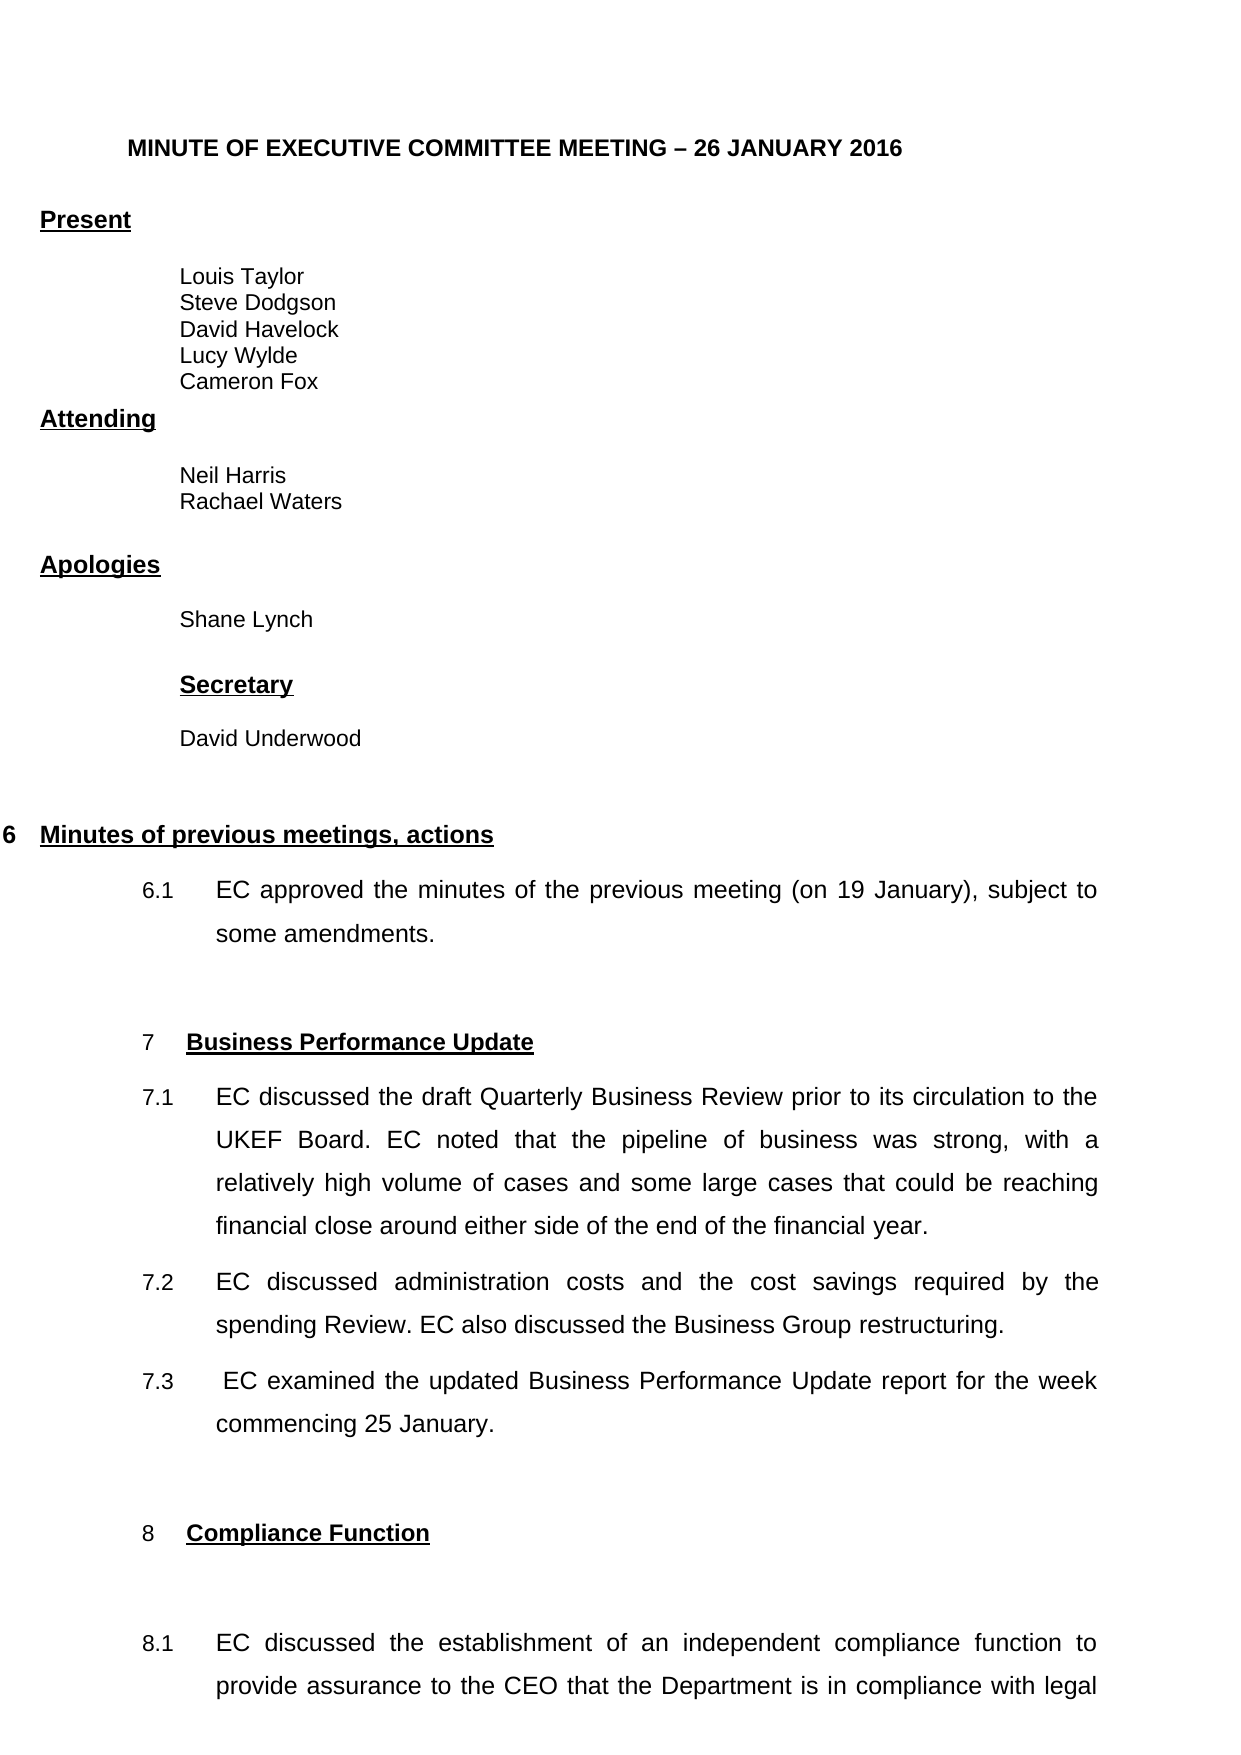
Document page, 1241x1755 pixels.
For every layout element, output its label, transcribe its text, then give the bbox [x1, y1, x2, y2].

text Cameron Fox [104, 368, 1111, 395]
subtitle Attending [39, 404, 1111, 462]
text Steve Dodgson [104, 289, 1111, 316]
text David Havelock [104, 316, 1111, 342]
list Compliance Function [142, 1518, 1111, 1546]
subtitle Minutes of previous meetings, actions [2, 819, 1111, 848]
list EC discussed the establishment of an independent compliance function to provide assurance to the CEO that the Department is in compliance with legal [142, 1628, 1098, 1700]
subtitle Apologies [39, 550, 1111, 579]
list EC examined the updated Business Performance Update report for the week commencing 25 January. [142, 1366, 1098, 1438]
list EC approved the minutes of the previous meeting (on 19 January), subject to some amendments. [142, 875, 1099, 947]
text Neil Harris [104, 462, 1111, 488]
text Lucy Wylde [104, 342, 1111, 368]
text Louis Taylor [104, 263, 1111, 289]
list EC discussed administration costs and the cost savings required by the spending Review. EC also discussed the Business Group restructuring. [142, 1267, 1099, 1339]
text David Underwood [179, 699, 1111, 752]
subtitle Secretary [142, 641, 1111, 699]
text MINUTE OF EXECUTIVE COMMITTEE MEETING – 26 JANUARY 2016 [127, 134, 1111, 161]
list EC discussed the draft Quarterly Business Review prior to its circulation to the UKEF Board. EC noted that the pipeline of business was strong, with a relatively high volume of cases and some large cases that could be reaching financial close around either side of the end of the financial year. [142, 1082, 1099, 1240]
text Rachael Waters [104, 488, 1111, 514]
list Business Performance Update [142, 1028, 1111, 1056]
text Shane Lynch [104, 606, 1111, 632]
subtitle Present [39, 205, 1111, 263]
